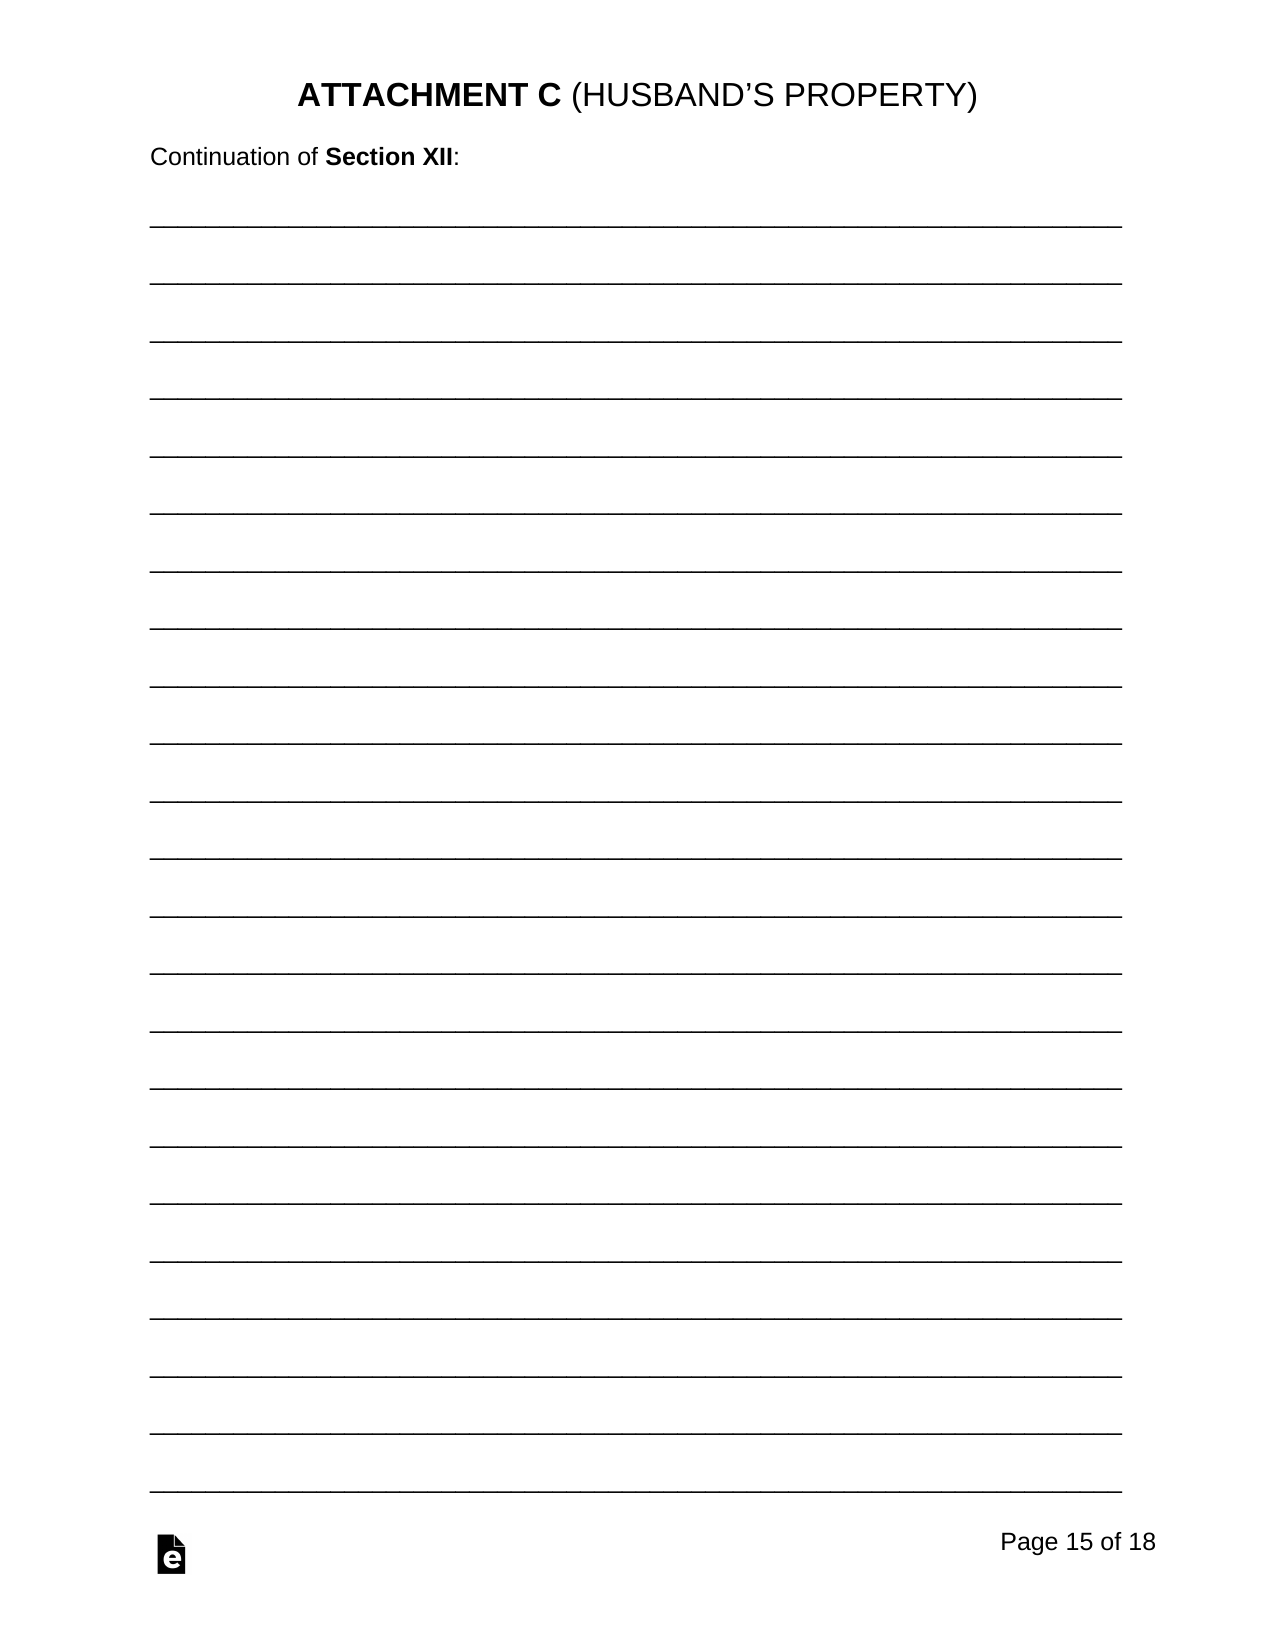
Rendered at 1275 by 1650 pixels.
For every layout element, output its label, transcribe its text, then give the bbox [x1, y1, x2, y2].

text ______________________________________________________________________ [150, 1350, 1125, 1378]
text ______________________________________________________________________ [150, 372, 1125, 401]
text Continuation of Section XII: [150, 142, 1125, 171]
text ______________________________________________________________________ [150, 1292, 1125, 1321]
text ______________________________________________________________________ [150, 545, 1125, 573]
text ______________________________________________________________________ [150, 1407, 1125, 1436]
text ______________________________________________________________________ [150, 602, 1125, 631]
text ______________________________________________________________________ [150, 832, 1125, 861]
text ______________________________________________________________________ [150, 1177, 1125, 1206]
text ______________________________________________________________________ [150, 200, 1125, 228]
text ______________________________________________________________________ [150, 947, 1125, 976]
text ______________________________________________________________________ [150, 1062, 1125, 1091]
text ______________________________________________________________________ [150, 1465, 1125, 1493]
text ______________________________________________________________________ [150, 775, 1125, 803]
text ______________________________________________________________________ [150, 315, 1125, 343]
text ______________________________________________________________________ [150, 1235, 1125, 1263]
text ______________________________________________________________________ [150, 487, 1125, 516]
text ______________________________________________________________________ [150, 717, 1125, 746]
text ______________________________________________________________________ [150, 1005, 1125, 1033]
text ______________________________________________________________________ [150, 660, 1125, 688]
text ATTACHMENT C (HUSBAND’S PROPERTY) [150, 75, 1125, 113]
text ______________________________________________________________________ [150, 1120, 1125, 1148]
text ______________________________________________________________________ [150, 257, 1125, 286]
text ______________________________________________________________________ [150, 890, 1125, 918]
text ______________________________________________________________________ [150, 430, 1125, 458]
